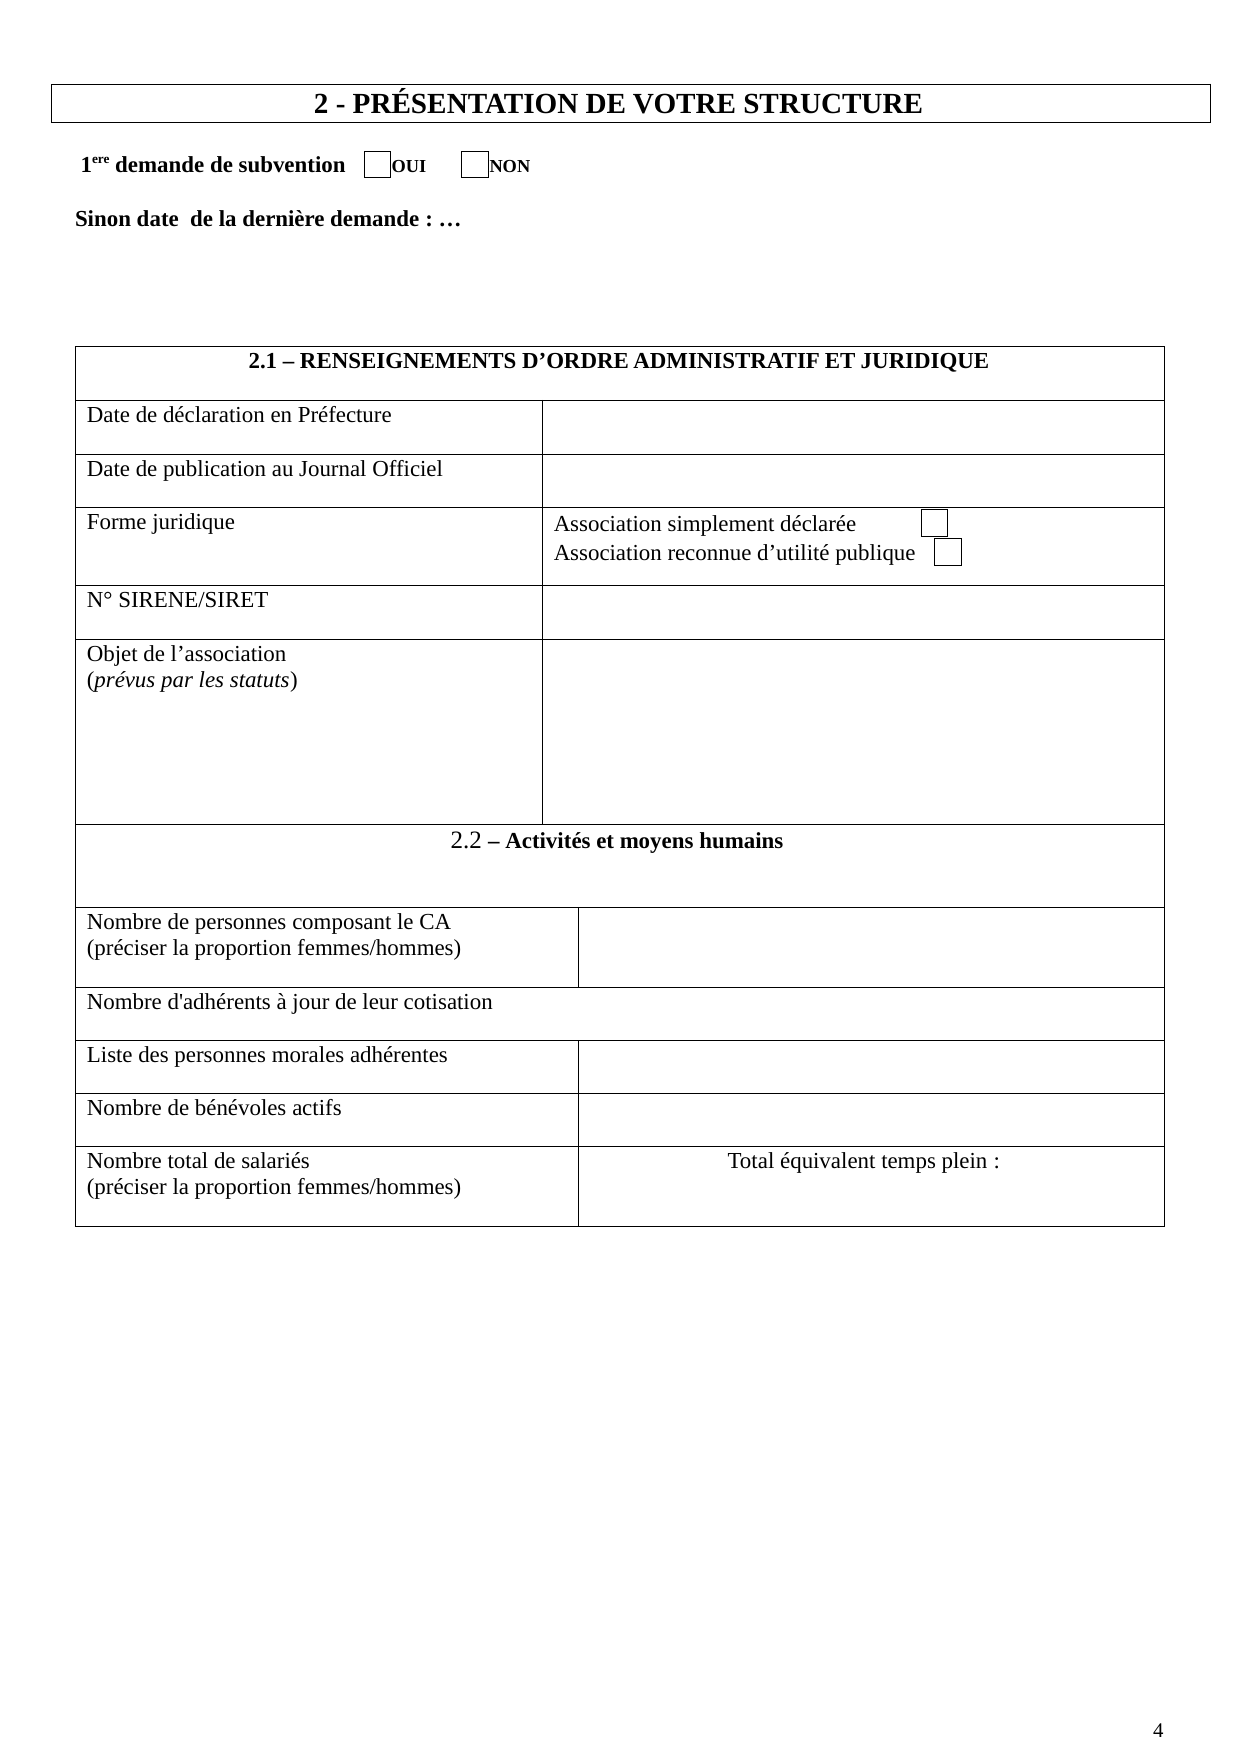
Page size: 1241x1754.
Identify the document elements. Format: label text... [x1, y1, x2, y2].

table_cell N° SIRENE/SIRET [76, 586, 542, 639]
table_cell Objet de l’association (prévus par les statuts) [76, 640, 542, 824]
table_cell [579, 1094, 1164, 1146]
table_cell [543, 586, 1164, 639]
table_cell Nombre de bénévoles actifs [76, 1094, 578, 1146]
table_cell – Activités et moyens humains [76, 825, 1164, 907]
text 1ere demande de subvention oui non [75, 149, 1163, 178]
table_cell [543, 401, 1164, 453]
table_cell Forme juridique [76, 508, 542, 585]
table_header 2.1 – Renseignements d’ordre administratif et juridique [76, 347, 1164, 400]
table_cell [579, 1041, 1164, 1093]
table_cell [579, 908, 1164, 987]
table_cell [543, 640, 1164, 824]
table_cell Date de publication au Journal Officiel [76, 455, 542, 507]
table_cell Nombre total de salariés (préciser la proportion femmes/hommes) [76, 1147, 578, 1226]
table_cell Association simplement déclarée Association reconnue d’utilité publique [543, 508, 1164, 585]
table_cell [543, 455, 1164, 507]
table_cell Total équivalent temps plein : [579, 1147, 1164, 1226]
table_cell Nombre d'adhérents à jour de leur cotisation [76, 988, 1164, 1040]
table_cell Date de déclaration en Préfecture [76, 401, 542, 453]
text 2 - présentation de votre structure [52, 85, 1210, 122]
table_cell Liste des personnes morales adhérentes [76, 1041, 578, 1093]
text Sinon date de la dernière demande : … [75, 205, 1163, 231]
table_cell Nombre de personnes composant le CA (préciser la proportion femmes/hommes) [76, 908, 578, 987]
